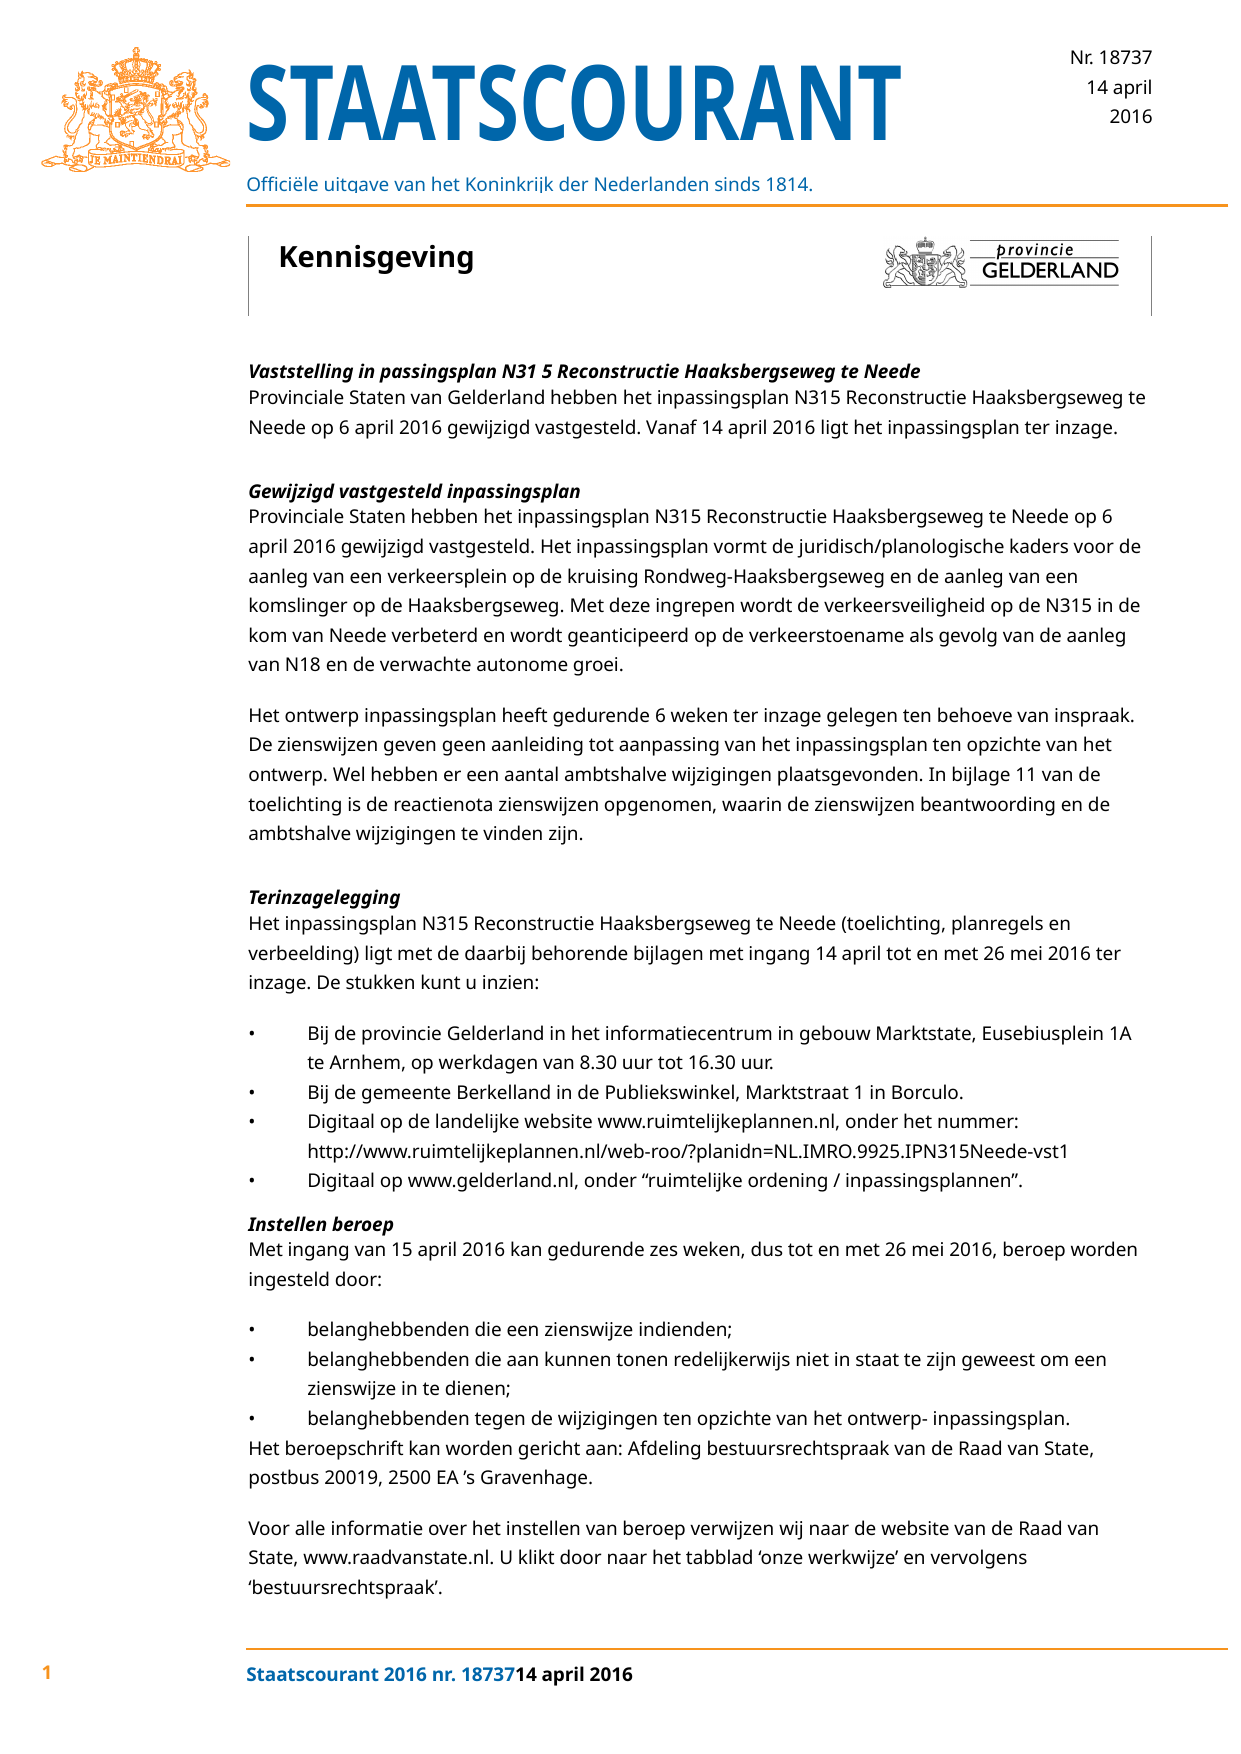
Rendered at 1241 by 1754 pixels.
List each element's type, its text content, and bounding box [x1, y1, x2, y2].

list belanghebbenden die een zienswijze indienden; [248, 1316, 1152, 1342]
text Het inpassingsplan N315 Reconstructie Haaksbergseweg te Neede (toelichting, planregels en verbeelding) ligt met de daarbij behorende bijlagen met ingang 14 april tot en met 26 mei 2016 ter inzage. De stukken kunt u inzien: [248, 910, 1152, 995]
text Gewijzigd vastgesteld inpassingsplan [248, 478, 1152, 504]
list belanghebbenden tegen de wijzigingen ten opzichte van het ontwerp- inpassingsplan. [248, 1405, 1152, 1431]
text Met ingang van 15 april 2016 kan gedurende zes weken, dus tot en met 26 mei 2016, beroep worden ingesteld door: [248, 1236, 1152, 1292]
list Bij de provincie Gelderland in het informatiecentrum in gebouw Marktstate, Eusebiusplein 1A te Arnhem, op werkdagen van 8.30 uur tot 16.30 uur. [248, 1020, 1152, 1075]
text Provinciale Staten van Gelderland hebben het inpassingsplan N315 Reconstructie Haaksbergseweg te Neede op 6 april 2016 gewijzigd vastgesteld. Vanaf 14 april 2016 ligt het inpassingsplan ter inzage. [248, 384, 1152, 440]
text Het beroepschrift kan worden gericht aan: Afdeling bestuursrechtspraak van de Raad van State, postbus 20019, 2500 EA ’s Gravenhage. [248, 1435, 1152, 1490]
text Het ontwerp inpassingsplan heeft gedurende 6 weken ter inzage gelegen ten behoeve van inspraak. De zienswijzen geven geen aanleiding tot aanpassing van het inpassingsplan ten opzichte van het ontwerp. Wel hebben er een aantal ambtshalve wijzigingen plaatsgevonden. In bijlage 11 van de toelichting is de reactienota zienswijzen opgenomen, waarin de zienswijzen beantwoording en de ambtshalve wijzigingen te vinden zijn. [248, 702, 1152, 846]
picture [41, 47, 231, 172]
list Bij de gemeente Berkelland in de Publiekswinkel, Marktstraat 1 in Borculo. [248, 1079, 1152, 1104]
table_header [850, 236, 1151, 316]
text Voor alle informatie over het instellen van beroep verwijzen wij naar de website van de Raad van State, www.raadvanstate.nl. U klikt door naar het tabblad ‘onze werkwijze’ en vervolgens ‘bestuursrechtspraak’. [248, 1515, 1152, 1600]
text Provinciale Staten hebben het inpassingsplan N315 Reconstructie Haaksbergseweg te Neede op 6 april 2016 gewijzigd vastgesteld. Het inpassingsplan vormt de juridisch/planologische kaders voor de aanleg van een verkeersplein op de kruising Rondweg-Haaksbergseweg en de aanleg van een komslinger op de Haaksbergseweg. Met deze ingrepen wordt de verkeersveiligheid op de N315 in de kom van Neede verbeterd en wordt geanticipeerd op de verkeerstoename als gevolg van de aanleg van N18 en de verwachte autonome groei. [248, 504, 1152, 677]
list Digitaal op de landelijke website www.ruimtelijkeplannen.nl, onder het nummer: http://www.ruimtelijkeplannen.nl/web-roo/?planidn=NL.IMRO.9925.IPN315Neede-vst1 [248, 1108, 1152, 1164]
text Instellen beroep [248, 1211, 1152, 1236]
list belanghebbenden die aan kunnen tonen redelijkerwijs niet in staat te zijn geweest om een zienswijze in te dienen; [248, 1346, 1152, 1401]
text Terinzagelegging [248, 884, 1152, 910]
list Digitaal op www.gelderland.nl, onder “ruimtelijke ordening / inpassingsplannen”. [248, 1168, 1152, 1193]
picture [882, 236, 1119, 290]
text Vaststelling in passingsplan N31 5 Reconstructie Haaksbergseweg te Neede [248, 359, 1152, 384]
table_header Kennisgeving [249, 236, 850, 316]
